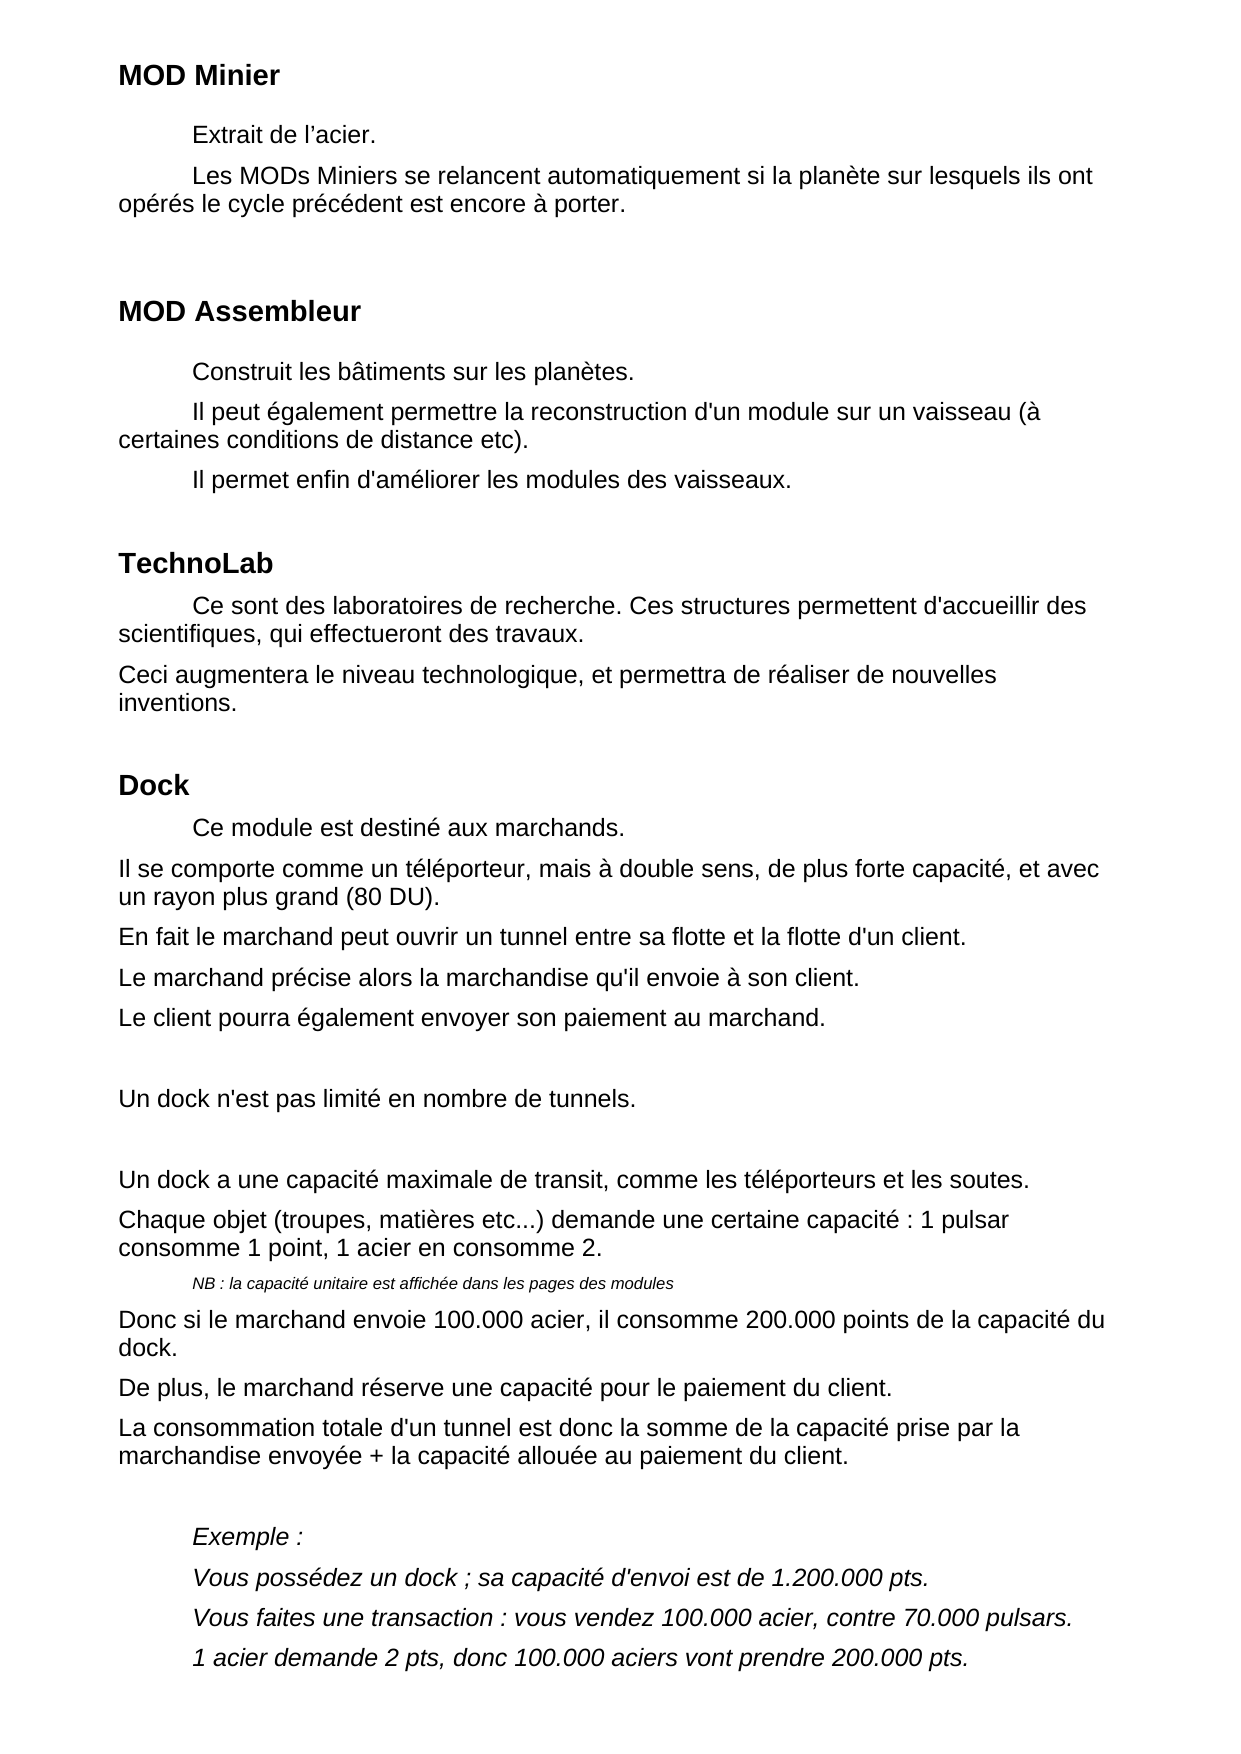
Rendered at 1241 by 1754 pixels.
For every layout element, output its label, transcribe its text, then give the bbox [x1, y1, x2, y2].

text Chaque objet (troupes, matières etc...) demande une certaine capacité : 1 pulsar consomme 1 point, 1 acier en consomme 2. [118, 1206, 1122, 1262]
text Vous faites une transaction : vous vendez 100.000 acier, contre 70.000 pulsars. [192, 1604, 1122, 1632]
text Donc si le marchand envoie 100.000 acier, il consomme 200.000 points de la capacité du dock. [118, 1305, 1122, 1361]
text 1 acier demande 2 pts, donc 100.000 aciers vont prendre 200.000 pts. [192, 1644, 1122, 1672]
text Ceci augmentera le niveau technologique, et permettra de réaliser de nouvelles inventions. [118, 660, 1122, 716]
text En fait le marchand peut ouvrir un tunnel entre sa flotte et la flotte d'un client. [118, 923, 1122, 951]
text Construit les bâtiments sur les planètes. [118, 357, 1122, 385]
subtitle MOD Assembleur [118, 295, 1122, 328]
subtitle MOD Minier [118, 59, 1122, 92]
text Vous possédez un dock ; sa capacité d'envoi est de 1.200.000 pts. [192, 1563, 1122, 1591]
text Ce module est destiné aux marchands. [118, 814, 1122, 842]
text Il se comporte comme un téléporteur, mais à double sens, de plus forte capacité, et avec un rayon plus grand (80 DU). [118, 855, 1122, 911]
text Un dock n'est pas limité en nombre de tunnels. [118, 1085, 1122, 1113]
text La consommation totale d'un tunnel est donc la somme de la capacité prise par la marchandise envoyée + la capacité allouée au paiement du client. [118, 1414, 1122, 1470]
text Exemple : [192, 1523, 1122, 1551]
text De plus, le marchand réserve une capacité pour le paiement du client. [118, 1374, 1122, 1402]
text Extrait de l’acier. [118, 121, 1122, 149]
text Un dock a une capacité maximale de transit, comme les téléporteurs et les soutes. [118, 1166, 1122, 1193]
text Les MODs Miniers se relancent automatiquement si la planète sur lesquels ils ont opérés le cycle précédent est encore à porter. [118, 162, 1122, 217]
text Dock [118, 769, 1122, 802]
text Il permet enfin d'améliorer les modules des vaisseaux. [118, 466, 1122, 494]
text NB : la capacité unitaire est affichée dans les pages des modules [118, 1274, 1122, 1293]
text Le marchand précise alors la marchandise qu'il envoie à son client. [118, 963, 1122, 991]
text Le client pourra également envoyer son paiement au marchand. [118, 1004, 1122, 1032]
text TechnoLab [118, 547, 1122, 579]
text Il peut également permettre la reconstruction d'un module sur un vaisseau (à certaines conditions de distance etc). [118, 398, 1122, 454]
text Ce sont des laboratoires de recherche. Ces structures permettent d'accueillir des scientifiques, qui effectueront des travaux. [118, 592, 1122, 648]
